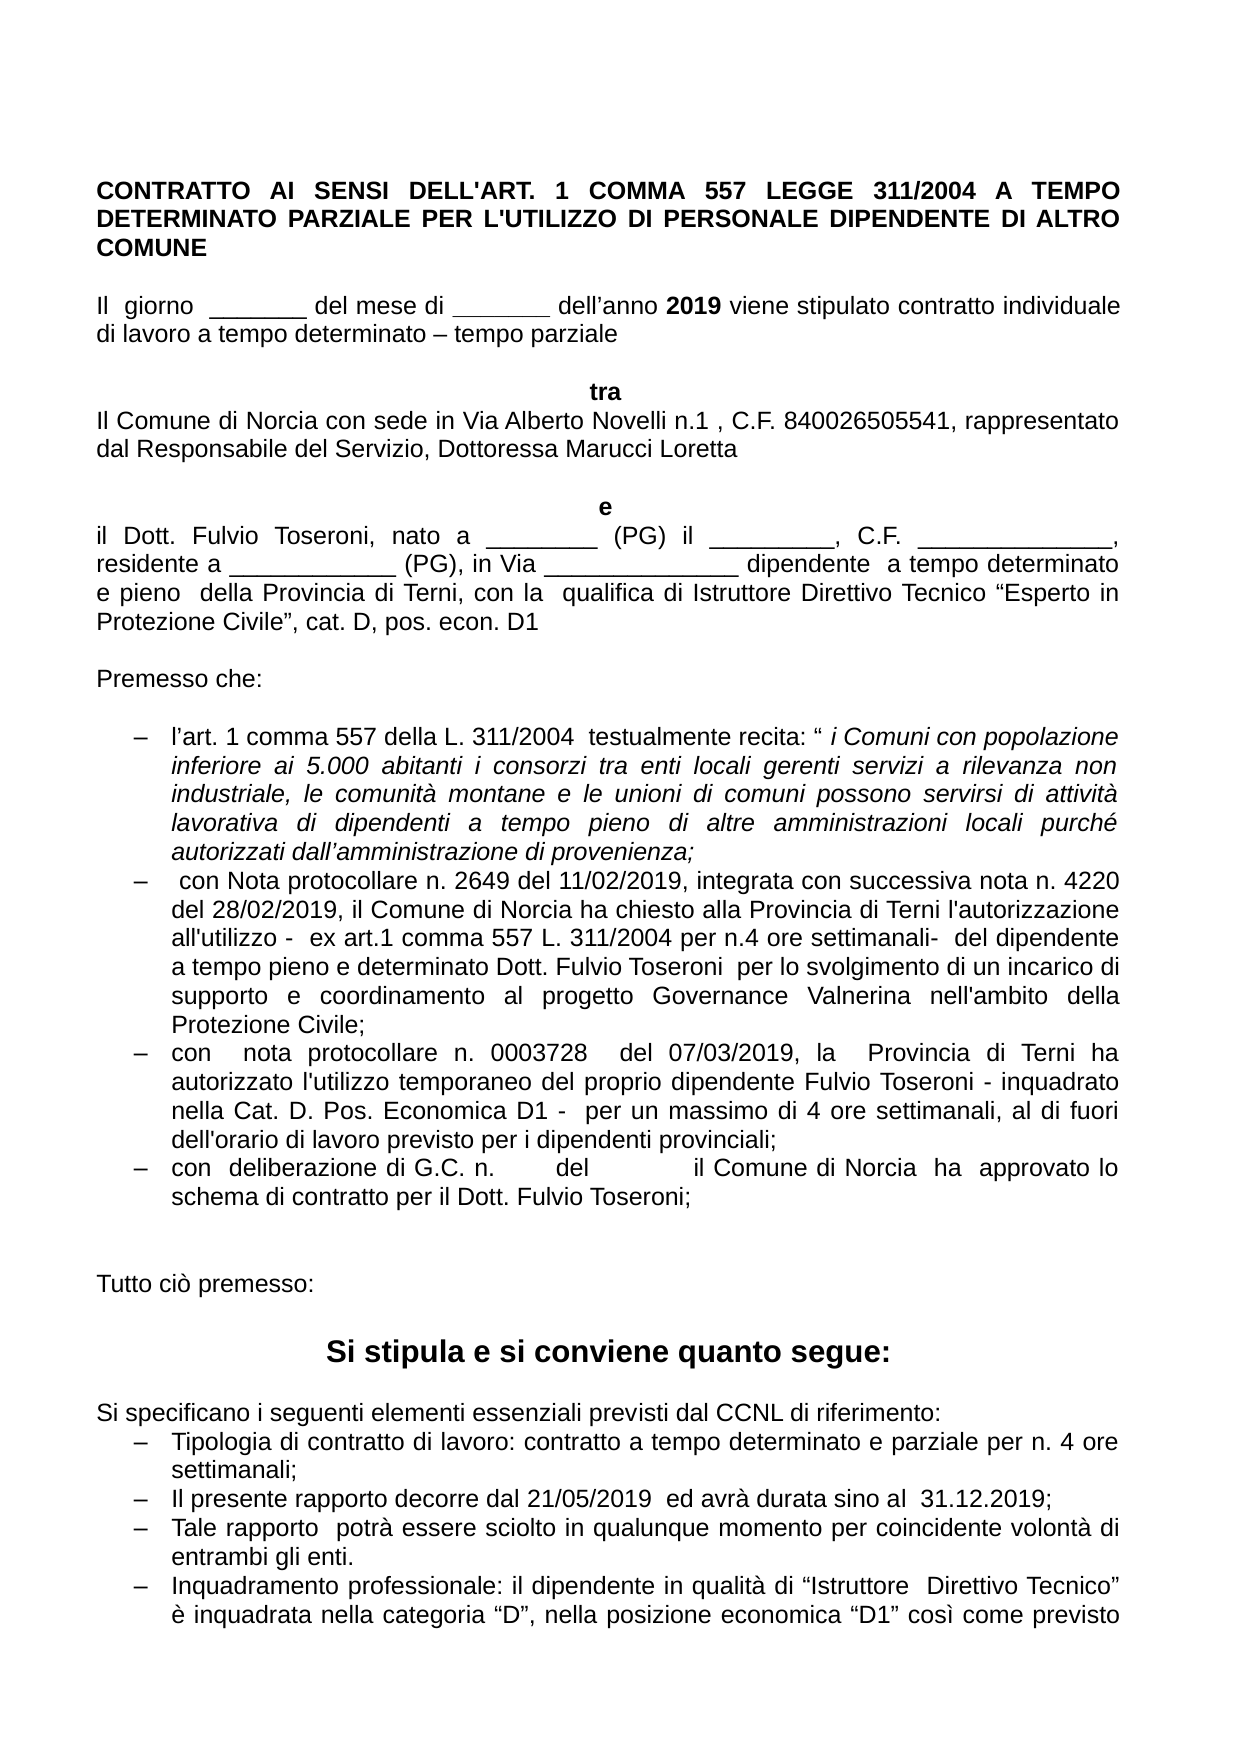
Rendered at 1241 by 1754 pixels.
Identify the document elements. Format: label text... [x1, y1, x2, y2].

list Tipologia di contratto di lavoro: contratto a tempo determinato e parziale per n. 4 ore settimanali; [133, 1427, 1121, 1484]
text CONTRATTO AI SENSI DELL'ART. 1 COMMA 557 LEGGE 311/2004 A TEMPO DETERMINATO PARZIALE PER L'UTILIZZO DI PERSONALE DIPENDENTE DI ALTRO COMUNE [96, 176, 1121, 262]
text Tutto ciò premesso: [96, 1268, 1121, 1297]
text e [96, 492, 1121, 521]
text il Dott. Fulvio Toseroni, nato a ________ (PG) il _________, C.F. ______________, residente a ____________ (PG), in Via ______________ dipendente a tempo determinato e pieno della Provincia di Terni, con la qualifica di Istruttore Direttivo Tecnico “Esperto in Protezione Civile”, cat. D, pos. econ. D1 [96, 521, 1121, 636]
list l’art. 1 comma 557 della L. 311/2004 testualmente recita: “ i Comuni con popolazione inferiore ai 5.000 abitanti i consorzi tra enti locali gerenti servizi a rilevanza non industriale, le comunità montane e le unioni di comuni possono servirsi di attività lavorativa di dipendenti a tempo pieno di altre amministrazioni locali purché autorizzati dall’amministrazione di provenienza; [133, 722, 1121, 866]
list con deliberazione di G.C. n. del il Comune di Norcia ha approvato lo schema di contratto per il Dott. Fulvio Toseroni; [133, 1153, 1121, 1211]
text Il giorno _______ del mese di _______ dell’anno 2019 viene stipulato contratto individuale di lavoro a tempo determinato – tempo parziale [96, 291, 1121, 348]
list con nota protocollare n. 0003728 del 07/03/2019, la Provincia di Terni ha autorizzato l'utilizzo temporaneo del proprio dipendente Fulvio Toseroni - inquadrato nella Cat. D. Pos. Economica D1 - per un massimo di 4 ore settimanali, al di fuori dell'orario di lavoro previsto per i dipendenti provinciali; [133, 1038, 1121, 1153]
list Il presente rapporto decorre dal 21/05/2019 ed avrà durata sino al 31.12.2019; [133, 1484, 1121, 1513]
text Premesso che: [96, 664, 1121, 693]
list Inquadramento professionale: il dipendente in qualità di “Istruttore Direttivo Tecnico” è inquadrata nella categoria “D”, nella posizione economica “D1” così come previsto [133, 1571, 1121, 1628]
text Si specificano i seguenti elementi essenziali previsti dal CCNL di riferimento: [96, 1398, 1121, 1427]
list Tale rapporto potrà essere sciolto in qualunque momento per coincidente volontà di entrambi gli enti. [133, 1513, 1121, 1571]
text Il Comune di Norcia con sede in Via Alberto Novelli n.1 , C.F. 840026505541, rappresentato dal Responsabile del Servizio, Dottoressa Marucci Loretta [96, 406, 1121, 463]
list con Nota protocollare n. 2649 del 11/02/2019, integrata con successiva nota n. 4220 del 28/02/2019, il Comune di Norcia ha chiesto alla Provincia di Terni l'autorizzazione all'utilizzo - ex art.1 comma 557 L. 311/2004 per n.4 ore settimanali- del dipendente a tempo pieno e determinato Dott. Fulvio Toseroni per lo svolgimento di un incarico di supporto e coordinamento al progetto Governance Valnerina nell'ambito della Protezione Civile; [133, 866, 1121, 1038]
text tra [96, 377, 1121, 406]
text Si stipula e si conviene quanto segue: [96, 1333, 1121, 1369]
